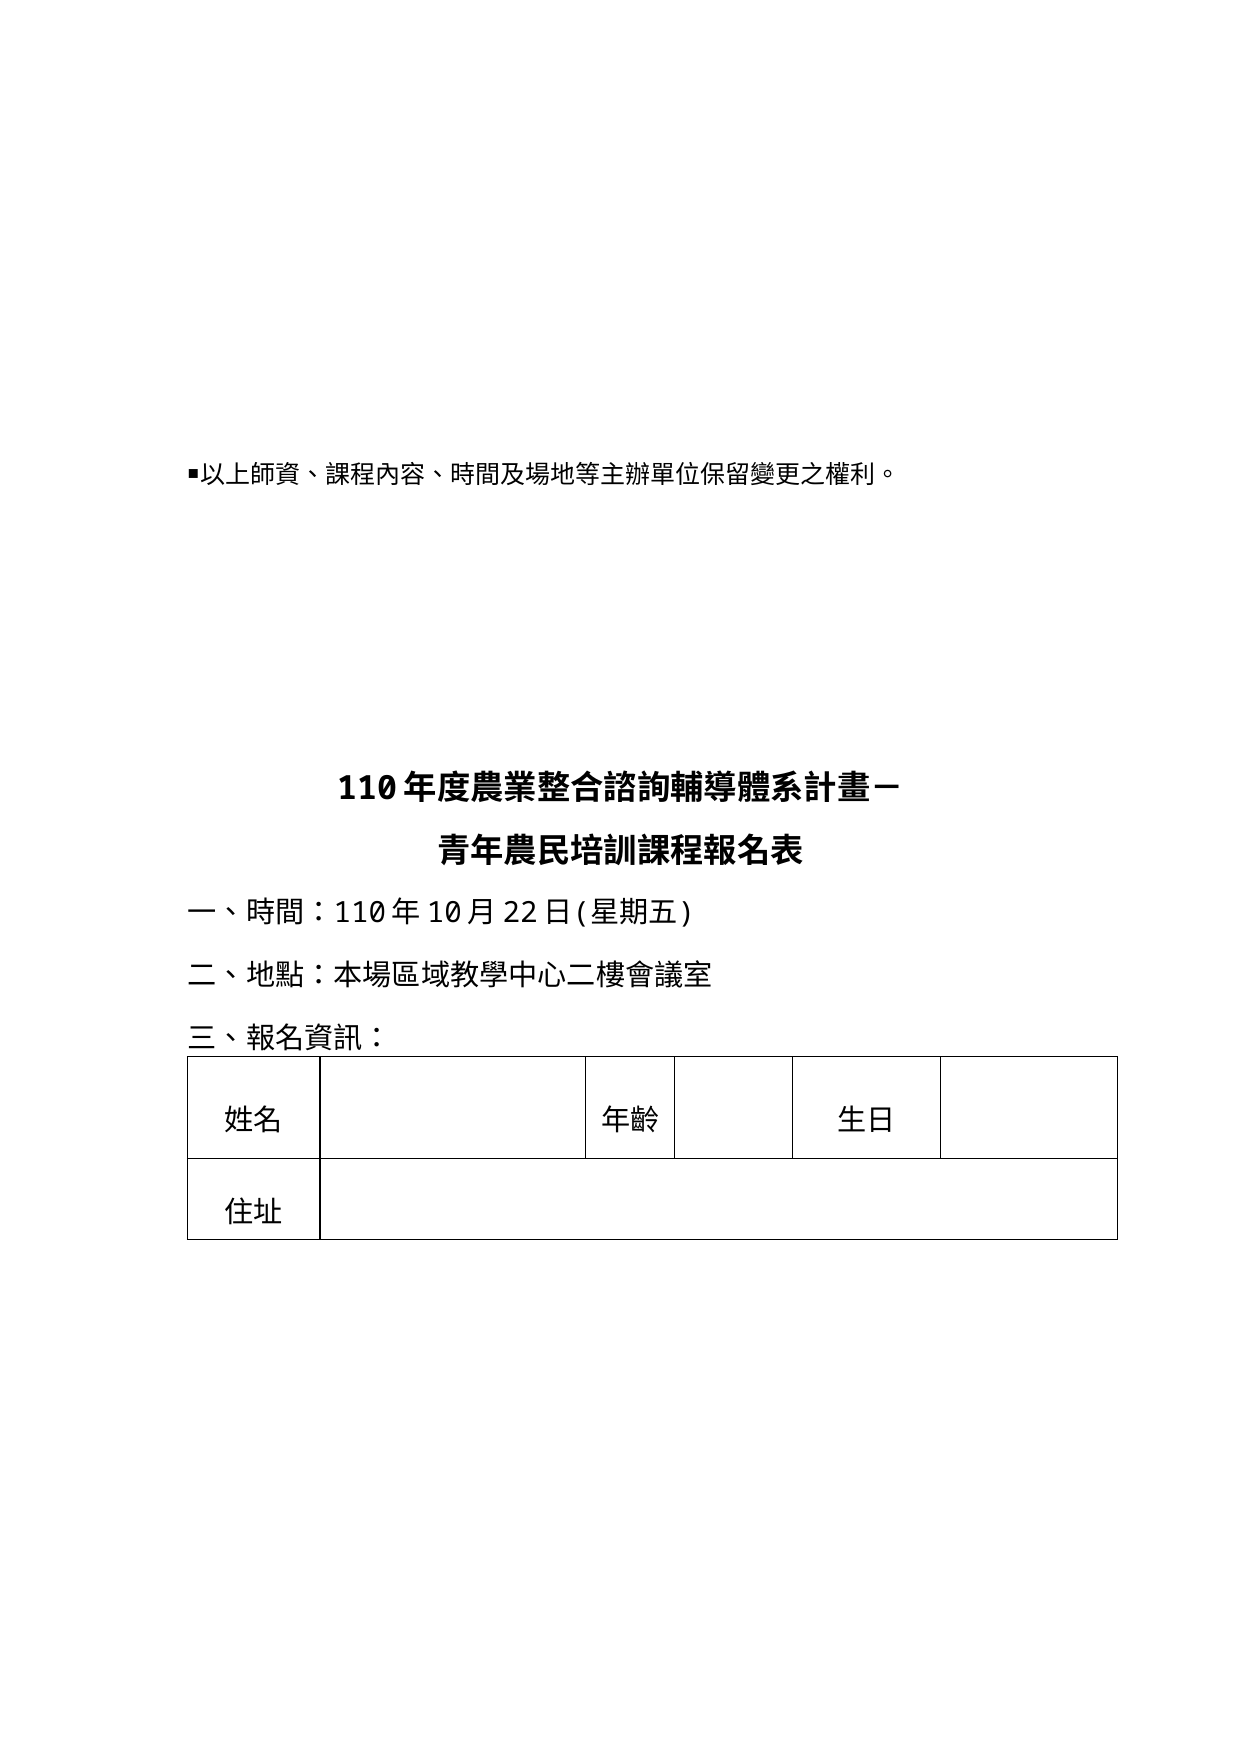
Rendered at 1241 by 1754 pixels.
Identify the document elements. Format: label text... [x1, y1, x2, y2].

table_header [675, 1057, 792, 1158]
text 110年度農業整合諮詢輔導體系計畫－ [187, 744, 1053, 806]
table_cell 住址 [188, 1159, 319, 1239]
table_header 姓名 [188, 1057, 319, 1158]
table_header [941, 1057, 1117, 1158]
text 三、報名資訊： [187, 994, 1053, 1056]
table_header 生日 [793, 1057, 940, 1158]
text 二、地點：本場區域教學中心二樓會議室 [187, 931, 1053, 994]
text 一、時間：110年10月22日(星期五) [187, 869, 1053, 931]
text ￭以上師資、課程內容、時間及場地等主辦單位保留變更之權利。 [187, 431, 1053, 494]
table_cell [321, 1159, 1117, 1239]
table_header 年齡 [586, 1057, 674, 1158]
table_header [321, 1057, 585, 1158]
text 青年農民培訓課程報名表 [187, 806, 1053, 869]
